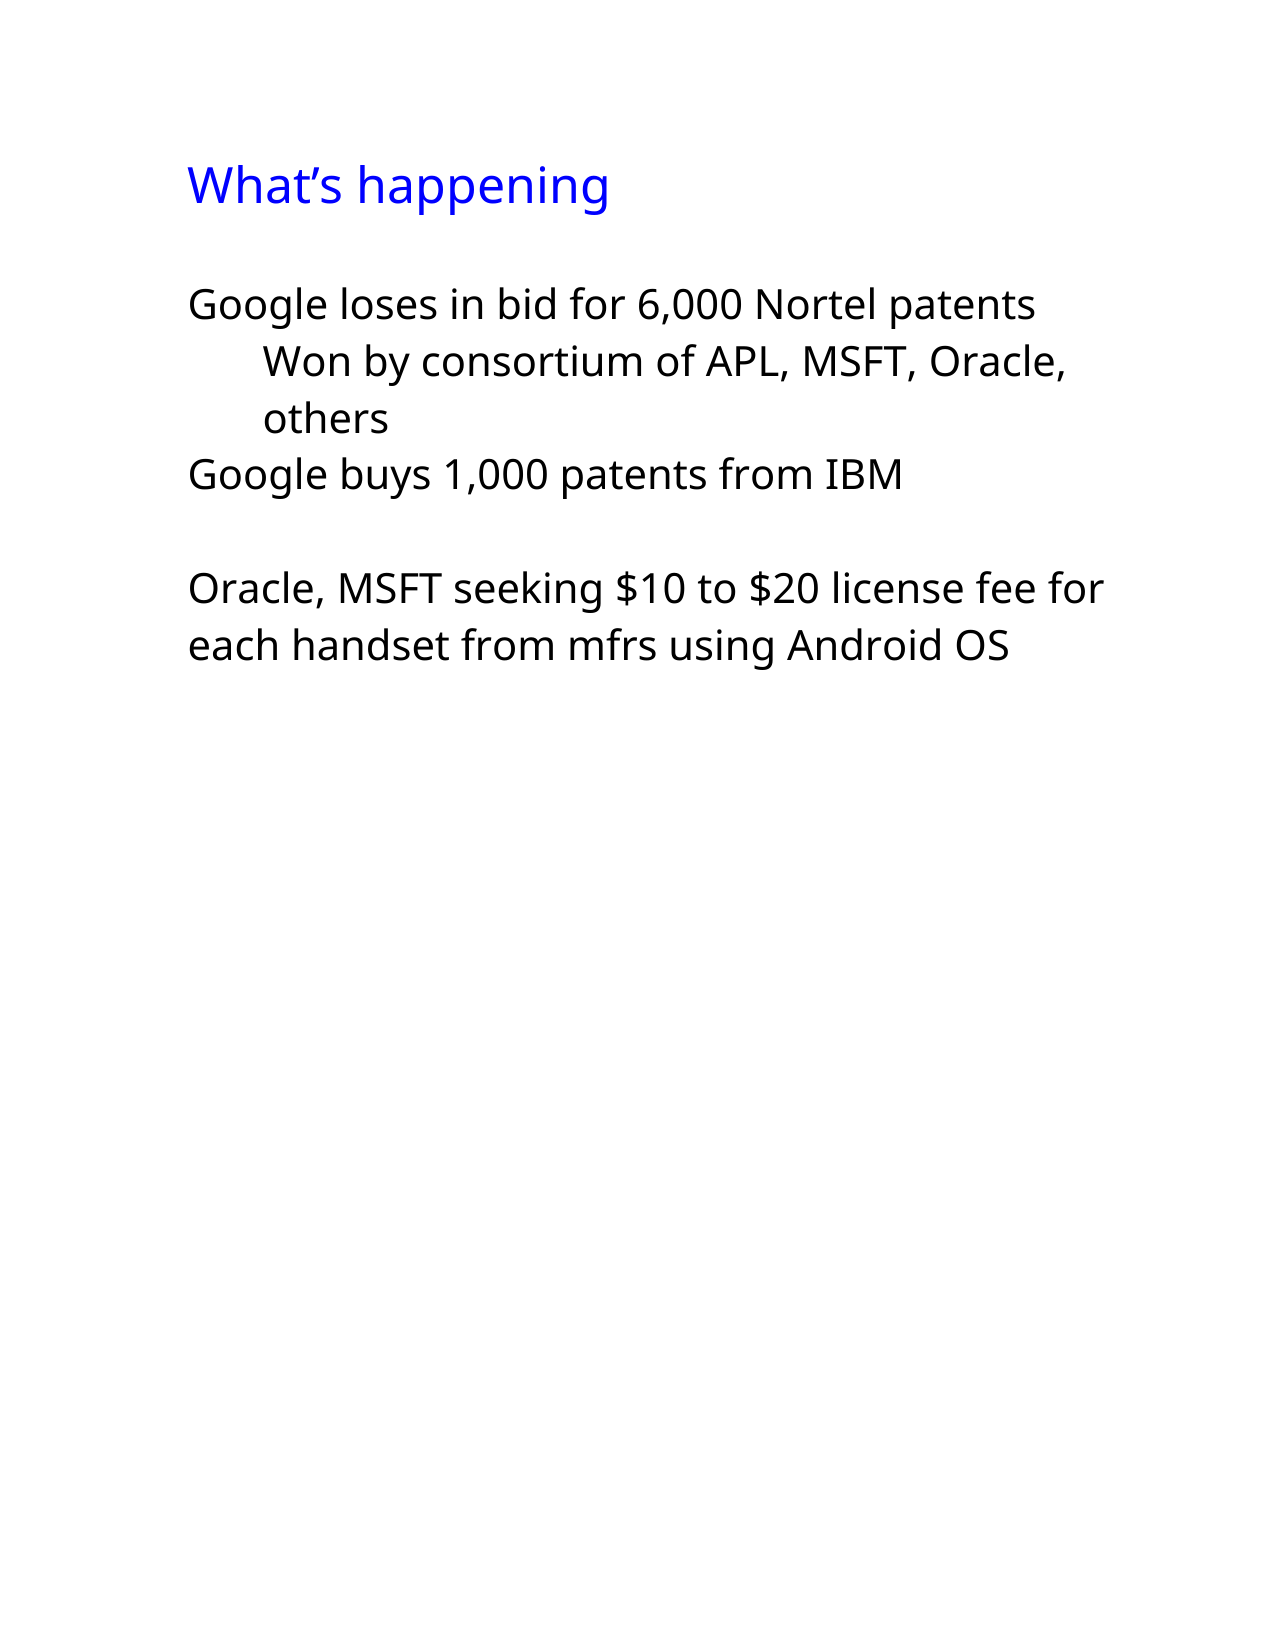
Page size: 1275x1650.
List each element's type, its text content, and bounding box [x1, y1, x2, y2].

text Oracle, MSFT seeking $10 to $20 license fee for each handset from mfrs using Android OS [187, 559, 1200, 672]
text Google buys 1,000 patents from IBM [187, 445, 1200, 502]
text Google loses in bid for 6,000 Nortel patents [187, 275, 1200, 332]
text Won by consortium of APL, MSFT, Oracle, others [187, 332, 1200, 445]
text What’s happening [187, 150, 1200, 218]
